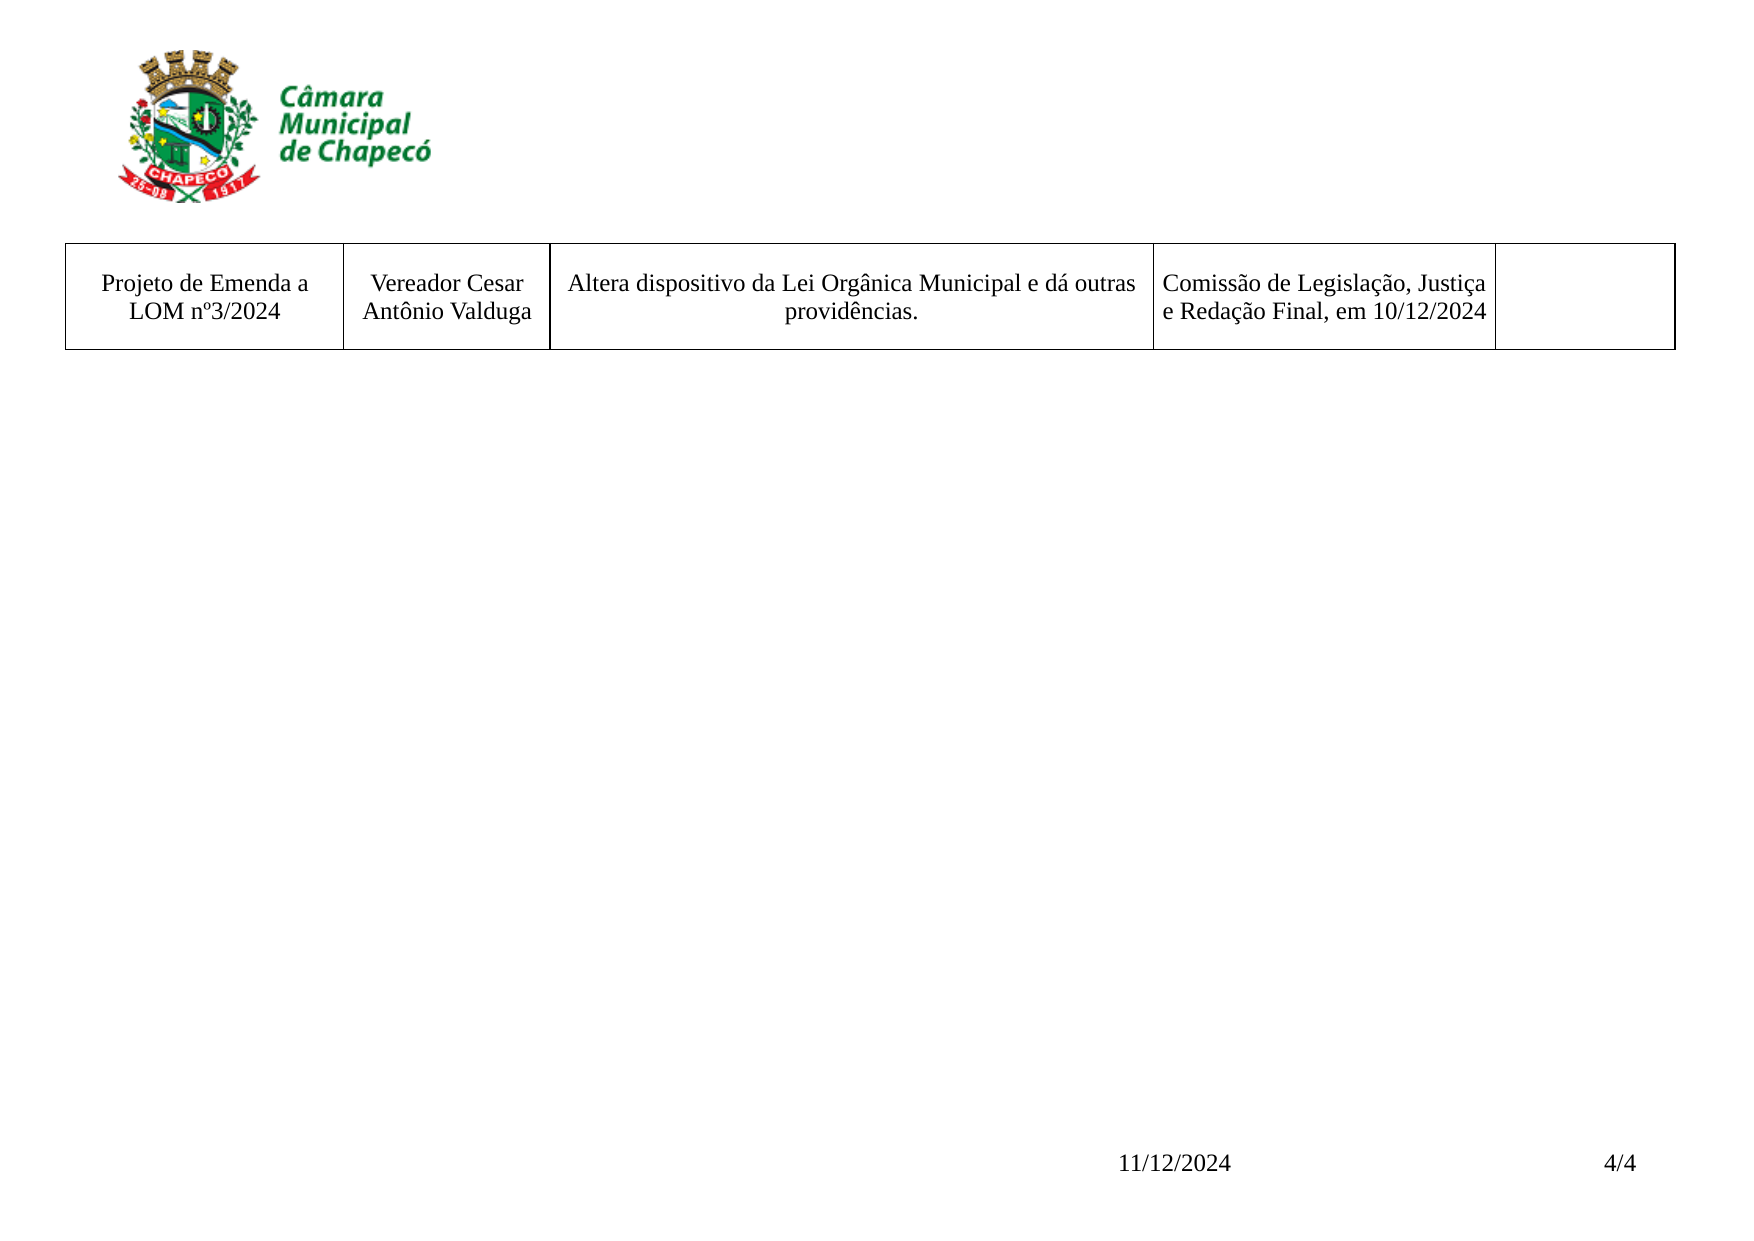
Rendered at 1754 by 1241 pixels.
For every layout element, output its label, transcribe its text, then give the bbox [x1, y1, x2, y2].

table_cell Altera dispositivo da Lei Orgânica Municipal e dá outras providências. [551, 244, 1153, 349]
table_cell [1496, 244, 1674, 349]
table_cell Comissão de Legislação, Justiça e Redação Final, em 10/12/2024 [1154, 244, 1495, 349]
table_cell Vereador Cesar Antônio Valduga [344, 244, 549, 349]
table_cell Projeto de Emenda a LOM nº3/2024 [66, 244, 343, 349]
picture [118, 50, 431, 203]
